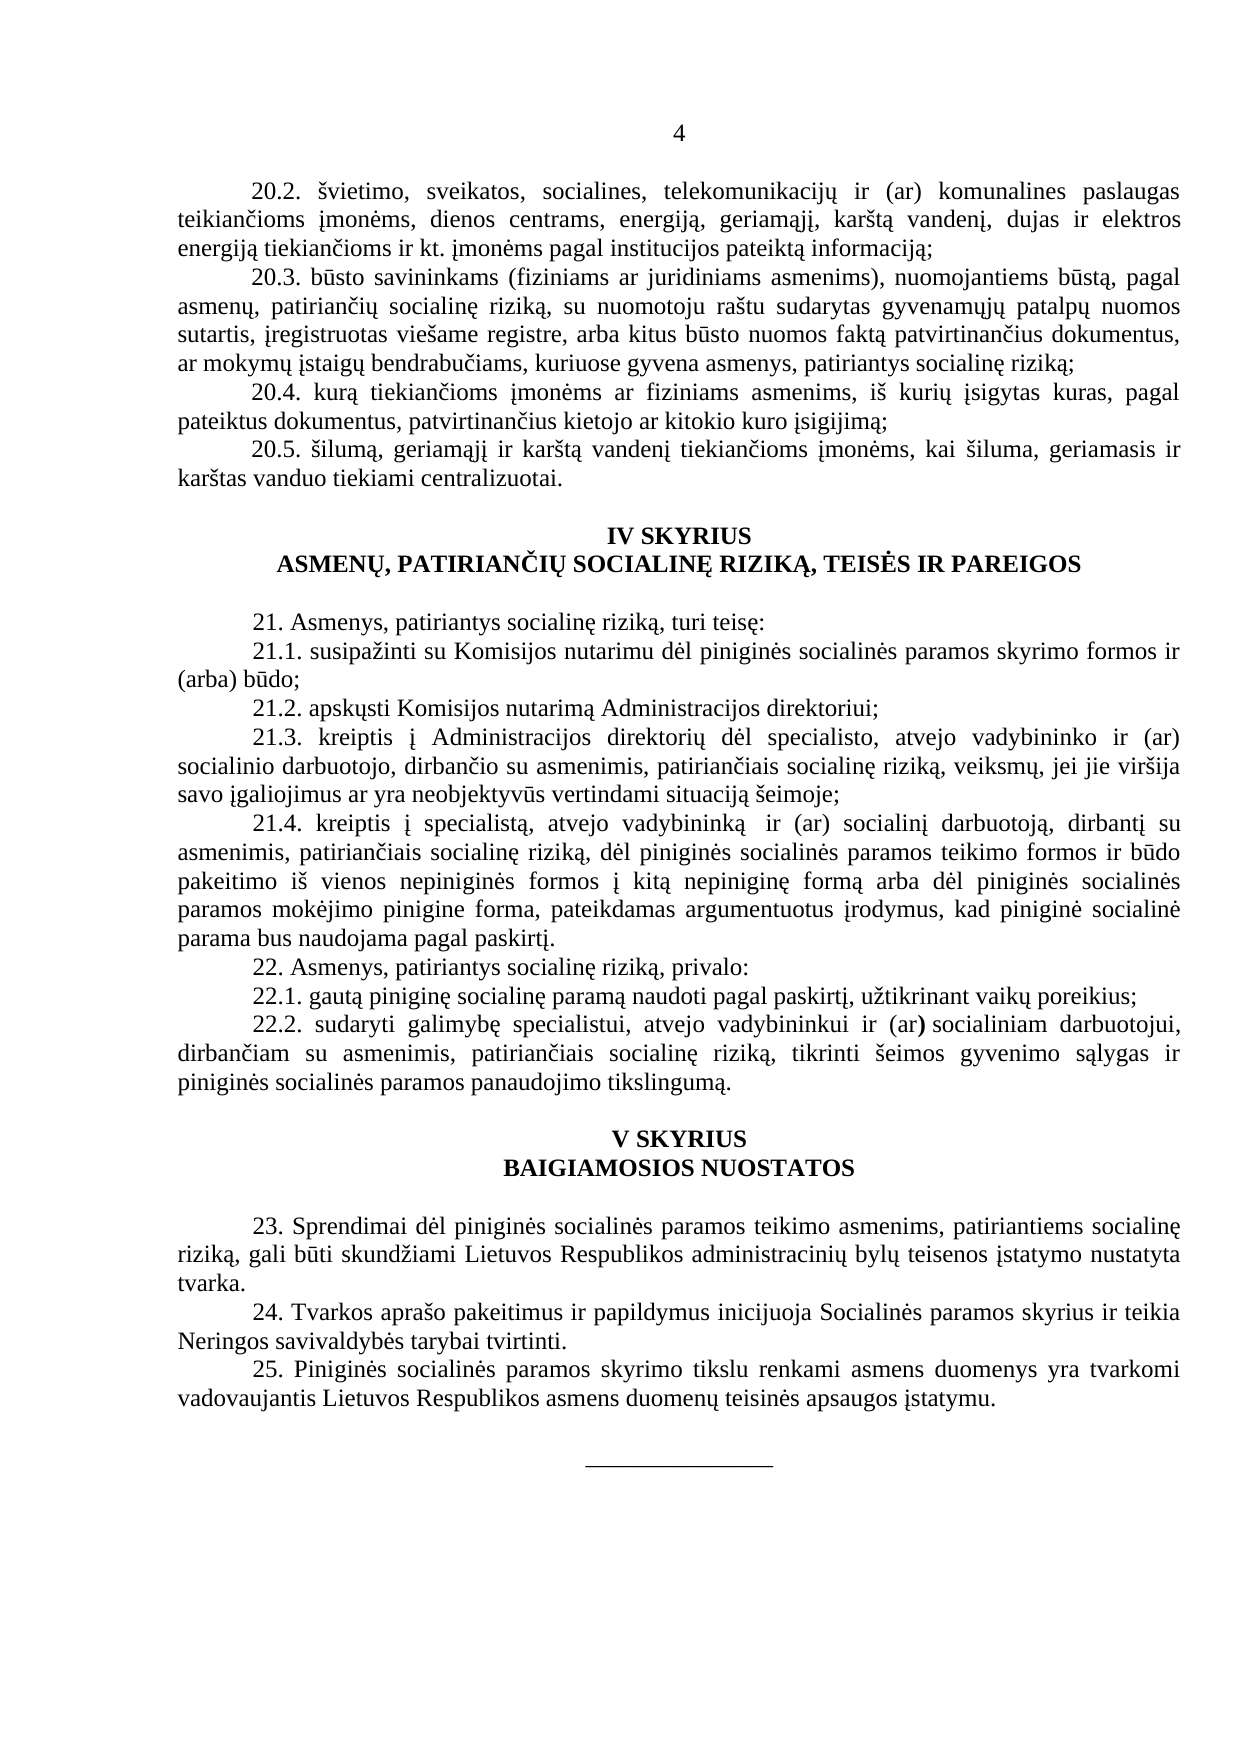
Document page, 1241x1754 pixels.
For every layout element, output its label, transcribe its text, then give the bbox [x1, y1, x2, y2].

text 21.1. susipažinti su Komisijos nutarimu dėl piniginės socialinės paramos skyrimo formos ir (arba) būdo; [177, 636, 1181, 693]
text 21. Asmenys, patiriantys socialinę riziką, turi teisę: [177, 607, 1181, 636]
text _______________ [177, 1441, 1181, 1469]
text 22.1. gautą piniginę socialinę paramą naudoti pagal paskirtį, užtikrinant vaikų poreikius; [177, 981, 1181, 1009]
text 22.2. sudaryti galimybę specialistui, atvejo vadybininkui ir (ar) socialiniam darbuotojui, dirbančiam su asmenimis, patiriančiais socialinę riziką, tikrinti šeimos gyvenimo sąlygas ir piniginės socialinės paramos panaudojimo tikslingumą. [177, 1009, 1181, 1096]
text 20.5. šilumą, geriamąjį ir karštą vandenį tiekiančioms įmonėms, kai šiluma, geriamasis ir karštas vanduo tiekiami centralizuotai. [177, 434, 1181, 492]
text 22. Asmenys, patiriantys socialinę riziką, privalo: [177, 952, 1181, 981]
text 21.4. kreiptis į specialistą, atvejo vadybininką ir (ar) socialinį darbuotoją, dirbantį su asmenimis, patiriančiais socialinę riziką, dėl piniginės socialinės paramos teikimo formos ir būdo pakeitimo iš vienos nepiniginės formos į kitą nepiniginę formą arba dėl piniginės socialinės paramos mokėjimo pinigine forma, pateikdamas argumentuotus įrodymus, kad piniginė socialinė parama bus naudojama pagal paskirtį. [177, 808, 1181, 952]
text 20.4. kurą tiekiančioms įmonėms ar fiziniams asmenims, iš kurių įsigytas kuras, pagal pateiktus dokumentus, patvirtinančius kietojo ar kitokio kuro įsigijimą; [177, 377, 1181, 434]
text 20.3. būsto savininkams (fiziniams ar juridiniams asmenims), nuomojantiems būstą, pagal asmenų, patiriančių socialinę riziką, su nuomotoju raštu sudarytas gyvenamųjų patalpų nuomos sutartis, įregistruotas viešame registre, arba kitus būsto nuomos faktą patvirtinančius dokumentus, ar mokymų įstaigų bendrabučiams, kuriuose gyvena asmenys, patiriantys socialinę riziką; [177, 262, 1181, 377]
text 21.2. apskųsti Komisijos nutarimą Administracijos direktoriui; [177, 693, 1181, 722]
text 24. Tvarkos aprašo pakeitimus ir papildymus inicijuoja Socialinės paramos skyrius ir teikia Neringos savivaldybės tarybai tvirtinti. [177, 1297, 1181, 1354]
text BAIGIAMOSIOS NUOSTATOS [177, 1153, 1181, 1182]
text 23. Sprendimai dėl piniginės socialinės paramos teikimo asmenims, patiriantiems socialinę riziką, gali būti skundžiami Lietuvos Respublikos administracinių bylų teisenos įstatymo nustatyta tvarka. [177, 1211, 1181, 1297]
text IV SKYRIUS [177, 521, 1181, 549]
text 20.2. švietimo, sveikatos, socialines, telekomunikacijų ir (ar) komunalines paslaugas teikiančioms įmonėms, dienos centrams, energiją, geriamąjį, karštą vandenį, dujas ir elektros energiją tiekiančioms ir kt. įmonėms pagal institucijos pateiktą informaciją; [177, 176, 1181, 262]
text V SKYRIUS [177, 1124, 1181, 1153]
text 21.3. kreiptis į Administracijos direktorių dėl specialisto, atvejo vadybininko ir (ar) socialinio darbuotojo, dirbančio su asmenimis, patiriančiais socialinę riziką, veiksmų, jei jie viršija savo įgaliojimus ar yra neobjektyvūs vertindami situaciją šeimoje; [177, 722, 1181, 808]
text 25. Piniginės socialinės paramos skyrimo tikslu renkami asmens duomenys yra tvarkomi vadovaujantis Lietuvos Respublikos asmens duomenų teisinės apsaugos įstatymu. [177, 1354, 1181, 1412]
text ASMENŲ, PATIRIANČIŲ SOCIALINĘ RIZIKĄ, TEISĖS IR PAREIGOS [177, 549, 1181, 578]
